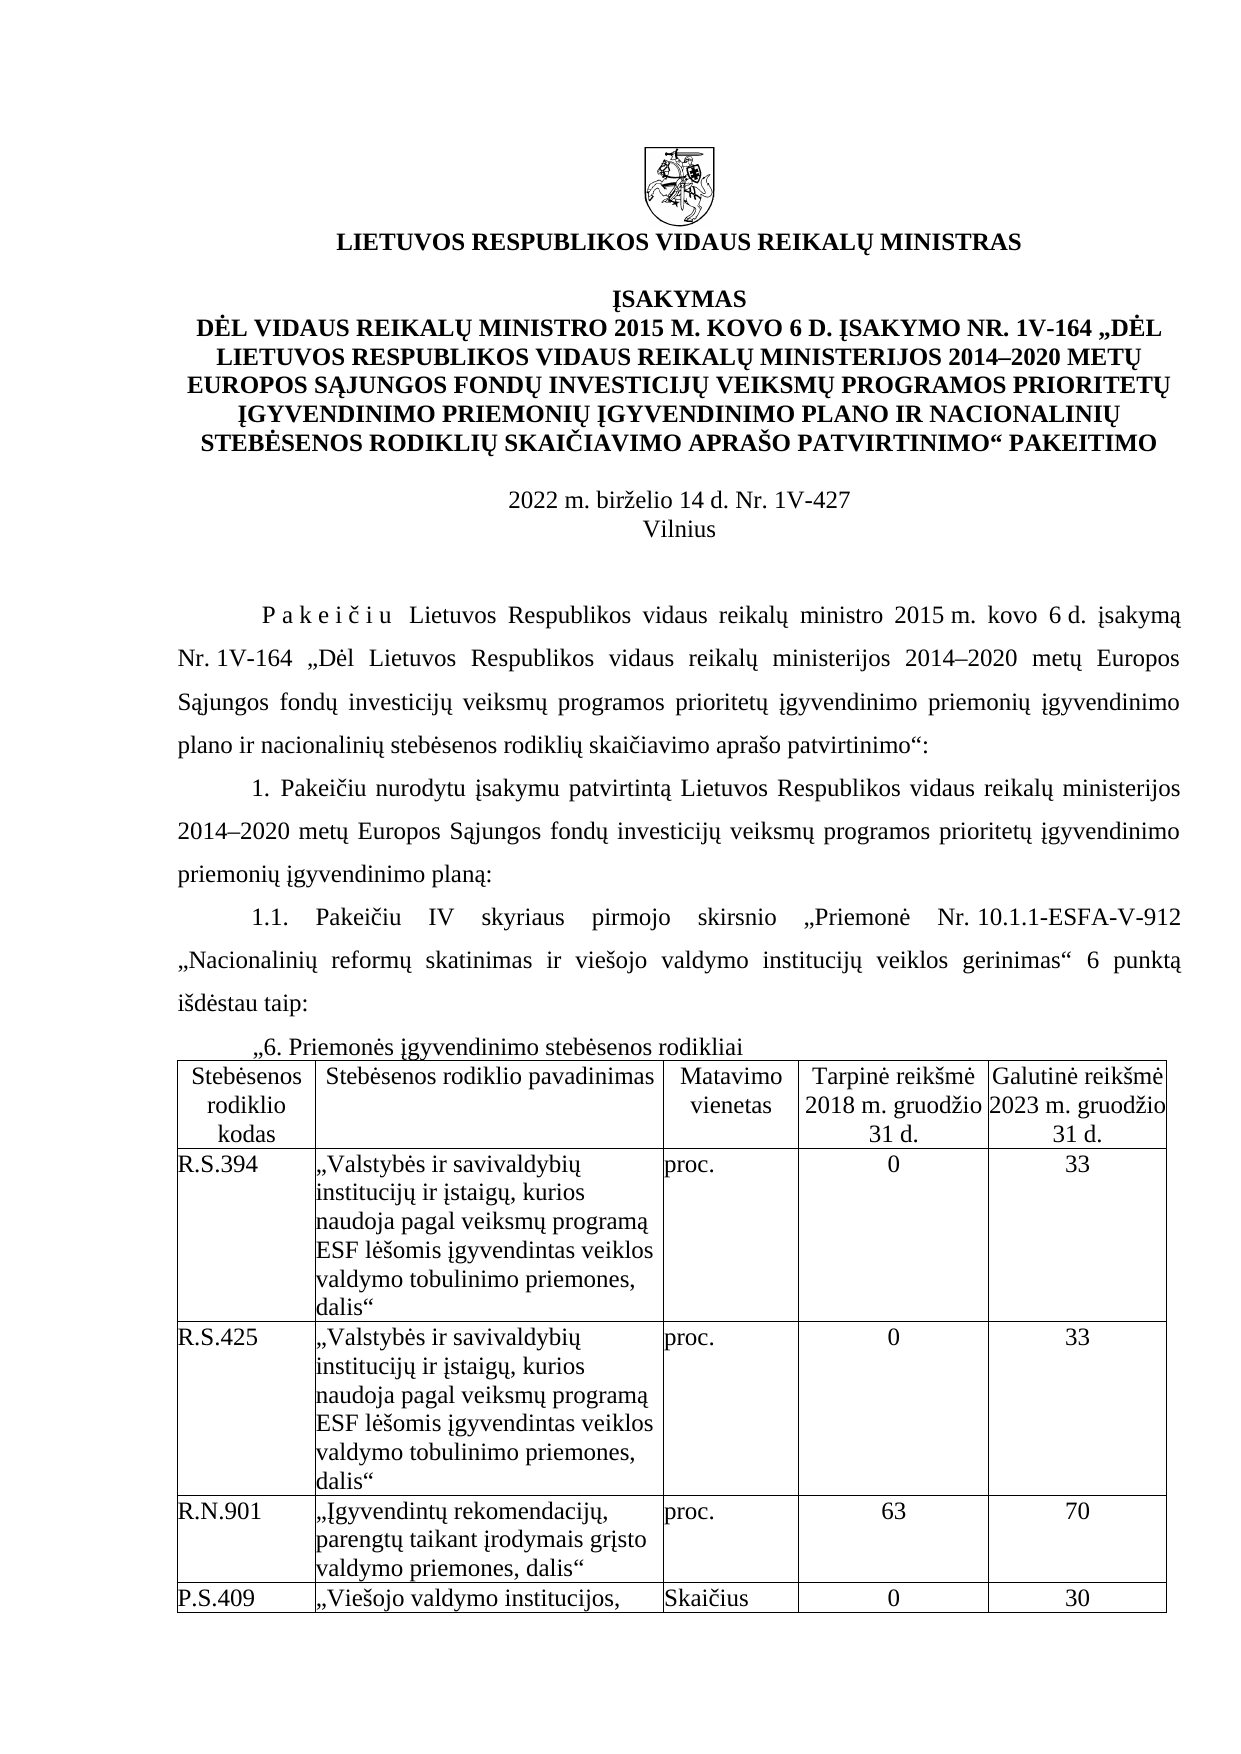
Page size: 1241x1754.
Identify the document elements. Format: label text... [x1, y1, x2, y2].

text 1.1. Pakeičiu IV skyriaus pirmojo skirsnio „Priemonė Nr. 10.1.1-ESFA-V-912 „Nacionalinių reformų skatinimas ir viešojo valdymo institucijų veiklos gerinimas“ 6 punktą išdėstau taip: [177, 902, 1181, 1017]
table_header Galutinė reikšmė 2023 m. gruodžio 31 d. [989, 1061, 1166, 1148]
table_cell proc. [664, 1149, 798, 1321]
table_cell 0 [799, 1149, 988, 1321]
table_cell P.S.409 [178, 1583, 315, 1612]
table_cell „Valstybės ir savivaldybių institucijų ir įstaigų, kurios naudoja pagal veiksmų programą ESF lėšomis įgyvendintas veiklos valdymo tobulinimo priemones, dalis“ [316, 1322, 663, 1495]
text „6. Priemonės įgyvendinimo stebėsenos rodikliai [252, 1032, 1181, 1060]
table_cell 0 [799, 1583, 988, 1612]
table_cell R.S.394 [178, 1149, 315, 1321]
table_cell „Įgyvendintų rekomendacijų, parengtų taikant įrodymais grįsto valdymo priemones, dalis“ [316, 1496, 663, 1582]
table_header Stebėsenos rodiklio kodas [178, 1061, 315, 1148]
table_cell 70 [989, 1496, 1166, 1582]
table_cell 0 [799, 1322, 988, 1495]
table_cell 63 [799, 1496, 988, 1582]
table_cell „Viešojo valdymo institucijos, [316, 1583, 663, 1612]
table_cell „Valstybės ir savivaldybių institucijų ir įstaigų, kurios naudoja pagal veiksmų programą ESF lėšomis įgyvendintas veiklos valdymo tobulinimo priemones, dalis“ [316, 1149, 663, 1321]
table_cell proc. [664, 1322, 798, 1495]
text 2022 m. birželio 14 d. Nr. 1V-427 [177, 485, 1181, 514]
table_cell R.S.425 [178, 1322, 315, 1495]
text 1. Pakeičiu nurodytu įsakymu patvirtintą Lietuvos Respublikos vidaus reikalų ministerijos 2014–2020 metų Europos Sąjungos fondų investicijų veiksmų programos prioritetų įgyvendinimo priemonių įgyvendinimo planą: [177, 773, 1181, 888]
text Vilnius [177, 514, 1181, 543]
table_header Stebėsenos rodiklio pavadinimas [316, 1061, 663, 1148]
table_cell 30 [989, 1583, 1166, 1612]
table_cell 33 [989, 1149, 1166, 1321]
table_cell Skaičius [664, 1583, 798, 1612]
table_header Matavimo vienetas [664, 1061, 798, 1148]
text ĮSAKYMAS [177, 284, 1181, 313]
table_header Tarpinė reikšmė 2018 m. gruodžio 31 d. [799, 1061, 988, 1148]
text LIETUVOS RESPUBLIKOS VIDAUS REIKALŲ MINISTRAS [177, 227, 1181, 255]
table_cell R.N.901 [178, 1496, 315, 1582]
text Pakeičiu Lietuvos Respublikos vidaus reikalų ministro 2015 m. kovo 6 d. įsakymą Nr. 1V-164 „Dėl Lietuvos Respublikos vidaus reikalų ministerijos 2014–2020 metų Europos Sąjungos fondų investicijų veiksmų programos prioritetų įgyvendinimo priemonių įgyvendinimo plano ir nacionalinių stebėsenos rodiklių skaičiavimo aprašo patvirtinimo“: [177, 600, 1181, 758]
table_cell proc. [664, 1496, 798, 1582]
table_cell 33 [989, 1322, 1166, 1495]
text DĖL VIDAUS REIKALŲ MINISTRO 2015 M. KOVO 6 D. ĮSAKYMO NR. 1V-164 „DĖL LIETUVOS RESPUBLIKOS VIDAUS REIKALŲ MINISTERIJOS 2014–2020 METŲ EUROPOS SĄJUNGOS FONDŲ INVESTICIJŲ VEIKSMŲ PROGRAMOS PRIORITETŲ ĮGYVENDINIMO PRIEMONIŲ ĮGYVENDINIMO PLANO IR NACIONALINIŲ STEBĖSENOS RODIKLIŲ SKAIČIAVIMO APRAŠO PATVIRTINIMO“ PAKEITIMO [177, 313, 1181, 457]
